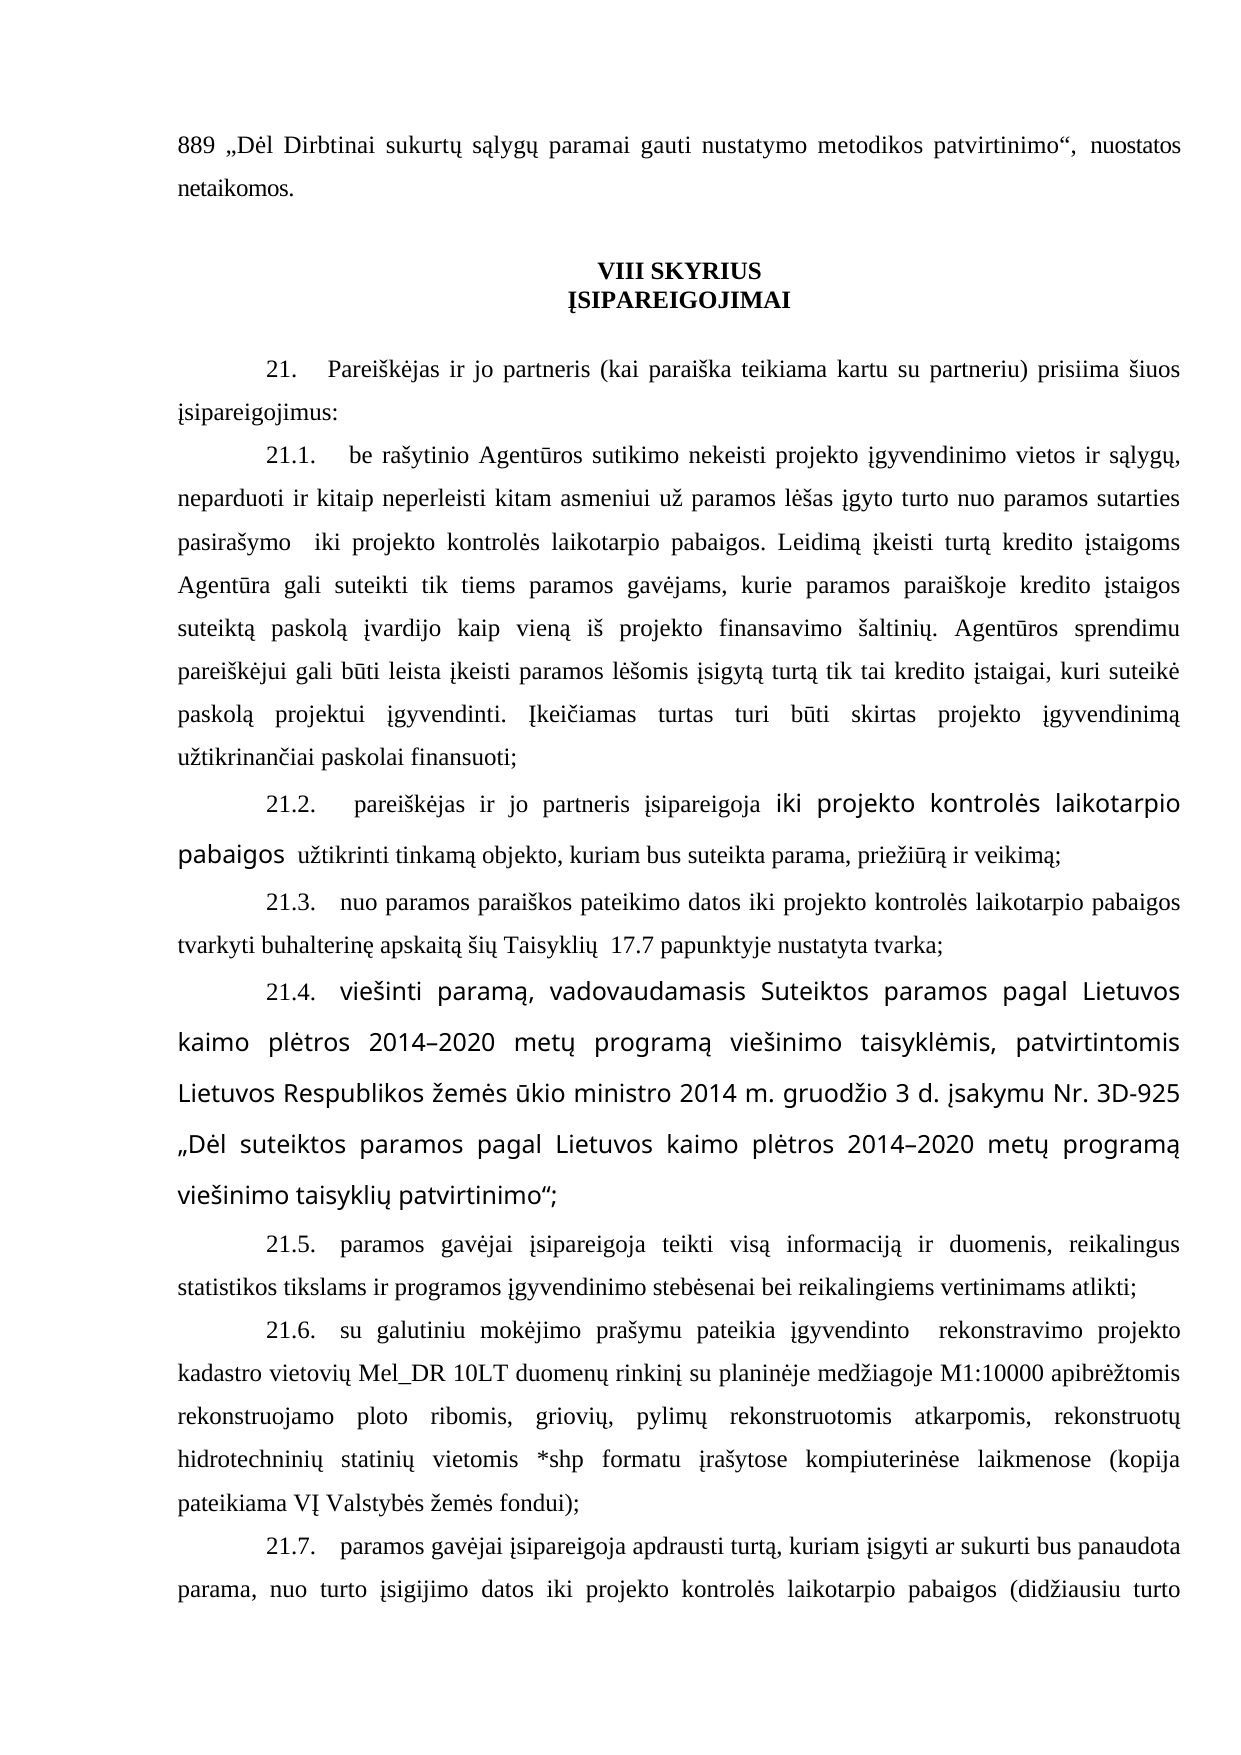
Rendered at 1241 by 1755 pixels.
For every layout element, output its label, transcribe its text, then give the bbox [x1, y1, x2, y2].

text 889 „Dėl Dirbtinai sukurtų sąlygų paramai gauti nustatymo metodikos patvirtinimo“, nuostatos netaikomos. [177, 130, 1181, 202]
text 21.1. be rašytinio Agentūros sutikimo nekeisti projekto įgyvendinimo vietos ir sąlygų, neparduoti ir kitaip neperleisti kitam asmeniui už paramos lėšas įgyto turto nuo paramos sutarties pasirašymo iki projekto kontrolės laikotarpio pabaigos. Leidimą įkeisti turtą kredito įstaigoms Agentūra gali suteikti tik tiems paramos gavėjams, kurie paramos paraiškoje kredito įstaigos suteiktą paskolą įvardijo kaip vieną iš projekto finansavimo šaltinių. Agentūros sprendimu pareiškėjui gali būti leista įkeisti paramos lėšomis įsigytą turtą tik tai kredito įstaigai, kuri suteikė paskolą projektui įgyvendinti. Įkeičiamas turtas turi būti skirtas projekto įgyvendinimą užtikrinančiai paskolai finansuoti; [177, 440, 1181, 771]
text ĮSIPAREIGOJIMAI [177, 285, 1181, 314]
text 21.7. paramos gavėjai įsipareigoja apdrausti turtą, kuriam įsigyti ar sukurti bus panaudota parama, nuo turto įsigijimo datos iki projekto kontrolės laikotarpio pabaigos (didžiausiu turto [177, 1531, 1181, 1603]
text VIII SKYRIUS [177, 256, 1181, 285]
text 21.2. pareiškėjas ir jo partneris įsipareigoja iki projekto kontrolės laikotarpio pabaigos užtikrinti tinkamą objekto, kuriam bus suteikta parama, priežiūrą ir veikimą; [177, 785, 1181, 870]
text 21.4. viešinti paramą, vadovaudamasis Suteiktos paramos pagal Lietuvos kaimo plėtros 2014–2020 metų programą viešinimo taisyklėmis, patvirtintomis Lietuvos Respublikos žemės ūkio ministro 2014 m. gruodžio 3 d. įsakymu Nr. 3D-925 „Dėl suteiktos paramos pagal Lietuvos kaimo plėtros 2014–2020 metų programą viešinimo taisyklių patvirtinimo“; [177, 974, 1181, 1212]
text 21. Pareiškėjas ir jo partneris (kai paraiška teikiama kartu su partneriu) prisiima šiuos įsipareigojimus: [177, 354, 1181, 426]
text 21.3. nuo paramos paraiškos pateikimo datos iki projekto kontrolės laikotarpio pabaigos tvarkyti buhalterinę apskaitą šių Taisyklių 17.7 papunktyje nustatyta tvarka; [177, 887, 1181, 959]
text 21.5. paramos gavėjai įsipareigoja teikti visą informaciją ir duomenis, reikalingus statistikos tikslams ir programos įgyvendinimo stebėsenai bei reikalingiems vertinimams atlikti; [177, 1229, 1181, 1301]
text 21.6. su galutiniu mokėjimo prašymu pateikia įgyvendinto rekonstravimo projekto kadastro vietovių Mel_DR 10LT duomenų rinkinį su planinėje medžiagoje M1:10000 apibrėžtomis rekonstruojamo ploto ribomis, griovių, pylimų rekonstruotomis atkarpomis, rekonstruotų hidrotechninių statinių vietomis *shp formatu įrašytose kompiuterinėse laikmenose (kopija pateikiama VĮ Valstybės žemės fondui); [177, 1315, 1181, 1516]
